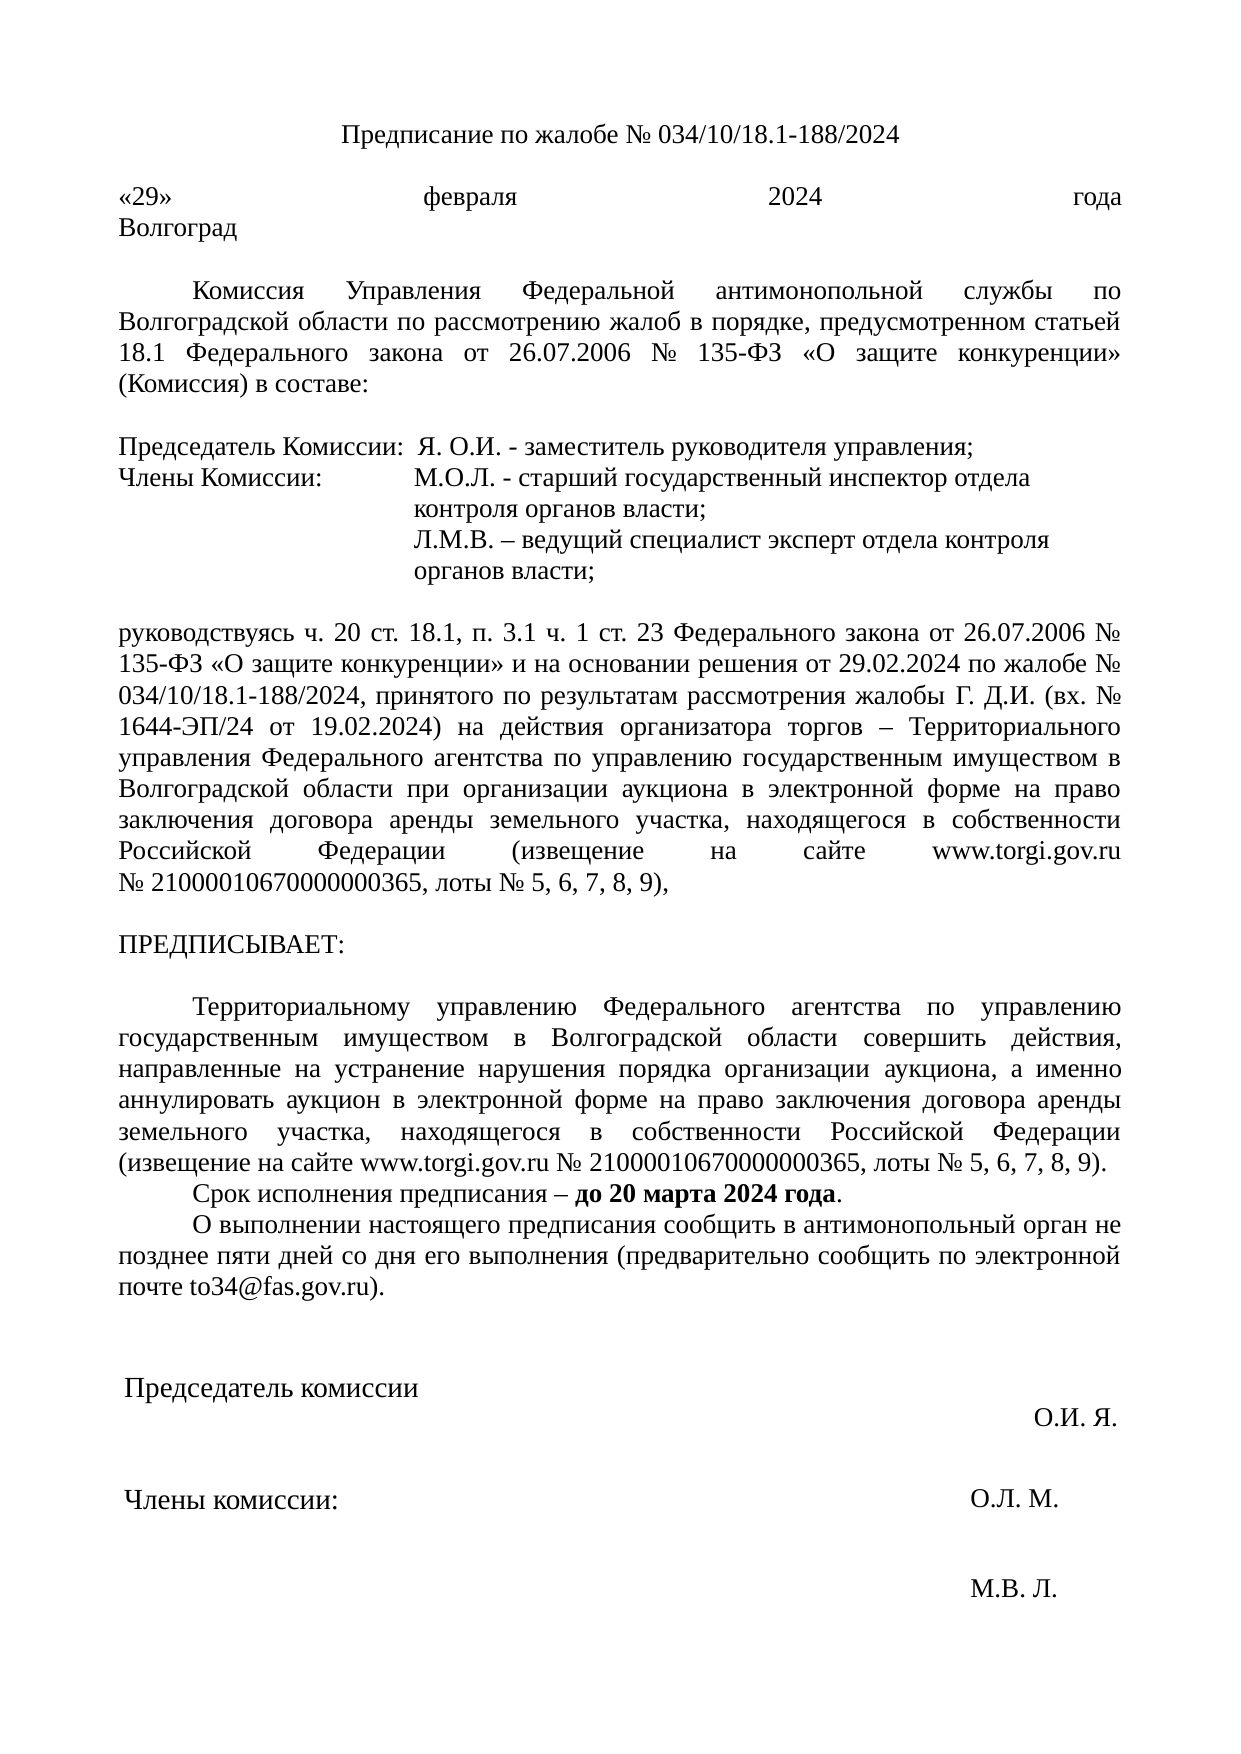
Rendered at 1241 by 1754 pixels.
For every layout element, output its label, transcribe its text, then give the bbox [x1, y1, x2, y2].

table_cell [118, 1566, 430, 1611]
table_cell [430, 1476, 748, 1521]
table_header [430, 1364, 748, 1476]
text ПРЕДПИСЫВАЕТ: [118, 928, 1122, 959]
text Л.М.В. – ведущий специалист эксперт отдела контроля органов власти; [118, 523, 1122, 585]
table_cell Члены комиссии: [118, 1476, 430, 1521]
text Предписание по жалобе № 034/10/18.1-188/2024 [118, 118, 1122, 149]
table_cell [430, 1521, 748, 1566]
table_header О.И. Я. [748, 1364, 1123, 1476]
text контроля органов власти; [118, 492, 1122, 523]
text Комиссия Управления Федеральной антимонопольной службы по Волгоградской области по рассмотрению жалоб в порядке, предусмотренном статьей 18.1 Федерального закона от 26.07.2006 № 135-ФЗ «О защите конкуренции» (Комиссия) в составе: [118, 274, 1122, 398]
text Территориальному управлению Федерального агентства по управлению государственным имуществом в Волгоградской области совершить действия, направленные на устранение нарушения порядка организации аукциона, а именно аннулировать аукцион в электронной форме на право заключения договора аренды земельного участка, находящегося в собственности Российской Федерации (извещение на сайте www.torgi.gov.ru № 21000010670000000365, лоты № 5, 6, 7, 8, 9). [118, 990, 1122, 1177]
table_cell [748, 1521, 1123, 1566]
table_cell О.Л. М. [748, 1476, 1123, 1521]
text руководствуясь ч. 20 ст. 18.1, п. 3.1 ч. 1 ст. 23 Федерального закона от 26.07.2006 № 135-ФЗ «О защите конкуренции» и на основании решения от 29.02.2024 по жалобе № 034/10/18.1-188/2024, принятого по результатам рассмотрения жалобы Г. Д.И. (вх. № 1644-ЭП/24 от 19.02.2024) на действия организатора торгов – Территориального управления Федерального агентства по управлению государственным имуществом в Волгоградской области при организации аукциона в электронной форме на право заключения договора аренды земельного участка, находящегося в собственности Российской Федерации (извещение на сайте www.torgi.gov.ru № 21000010670000000365, лоты № 5, 6, 7, 8, 9), [118, 616, 1122, 897]
text Срок исполнения предписания – до 20 марта 2024 года. [118, 1177, 1122, 1208]
table_header Председатель комиссии [118, 1364, 430, 1476]
table_cell [430, 1566, 748, 1611]
table_cell М.В. Л. [748, 1566, 1123, 1611]
text «29» февраля 2024 года Волгоград [118, 180, 1122, 243]
table_cell [118, 1521, 430, 1566]
text Председатель Комиссии: Я. О.И. - заместитель руководителя управления; [118, 429, 1122, 461]
text Члены Комиссии: М.О.Л. - старший государственный инспектор отдела [118, 461, 1122, 492]
text О выполнении настоящего предписания сообщить в антимонопольный орган не позднее пяти дней со дня его выполнения (предварительно сообщить по электронной почте to34@fas.gov.ru). [118, 1208, 1122, 1302]
